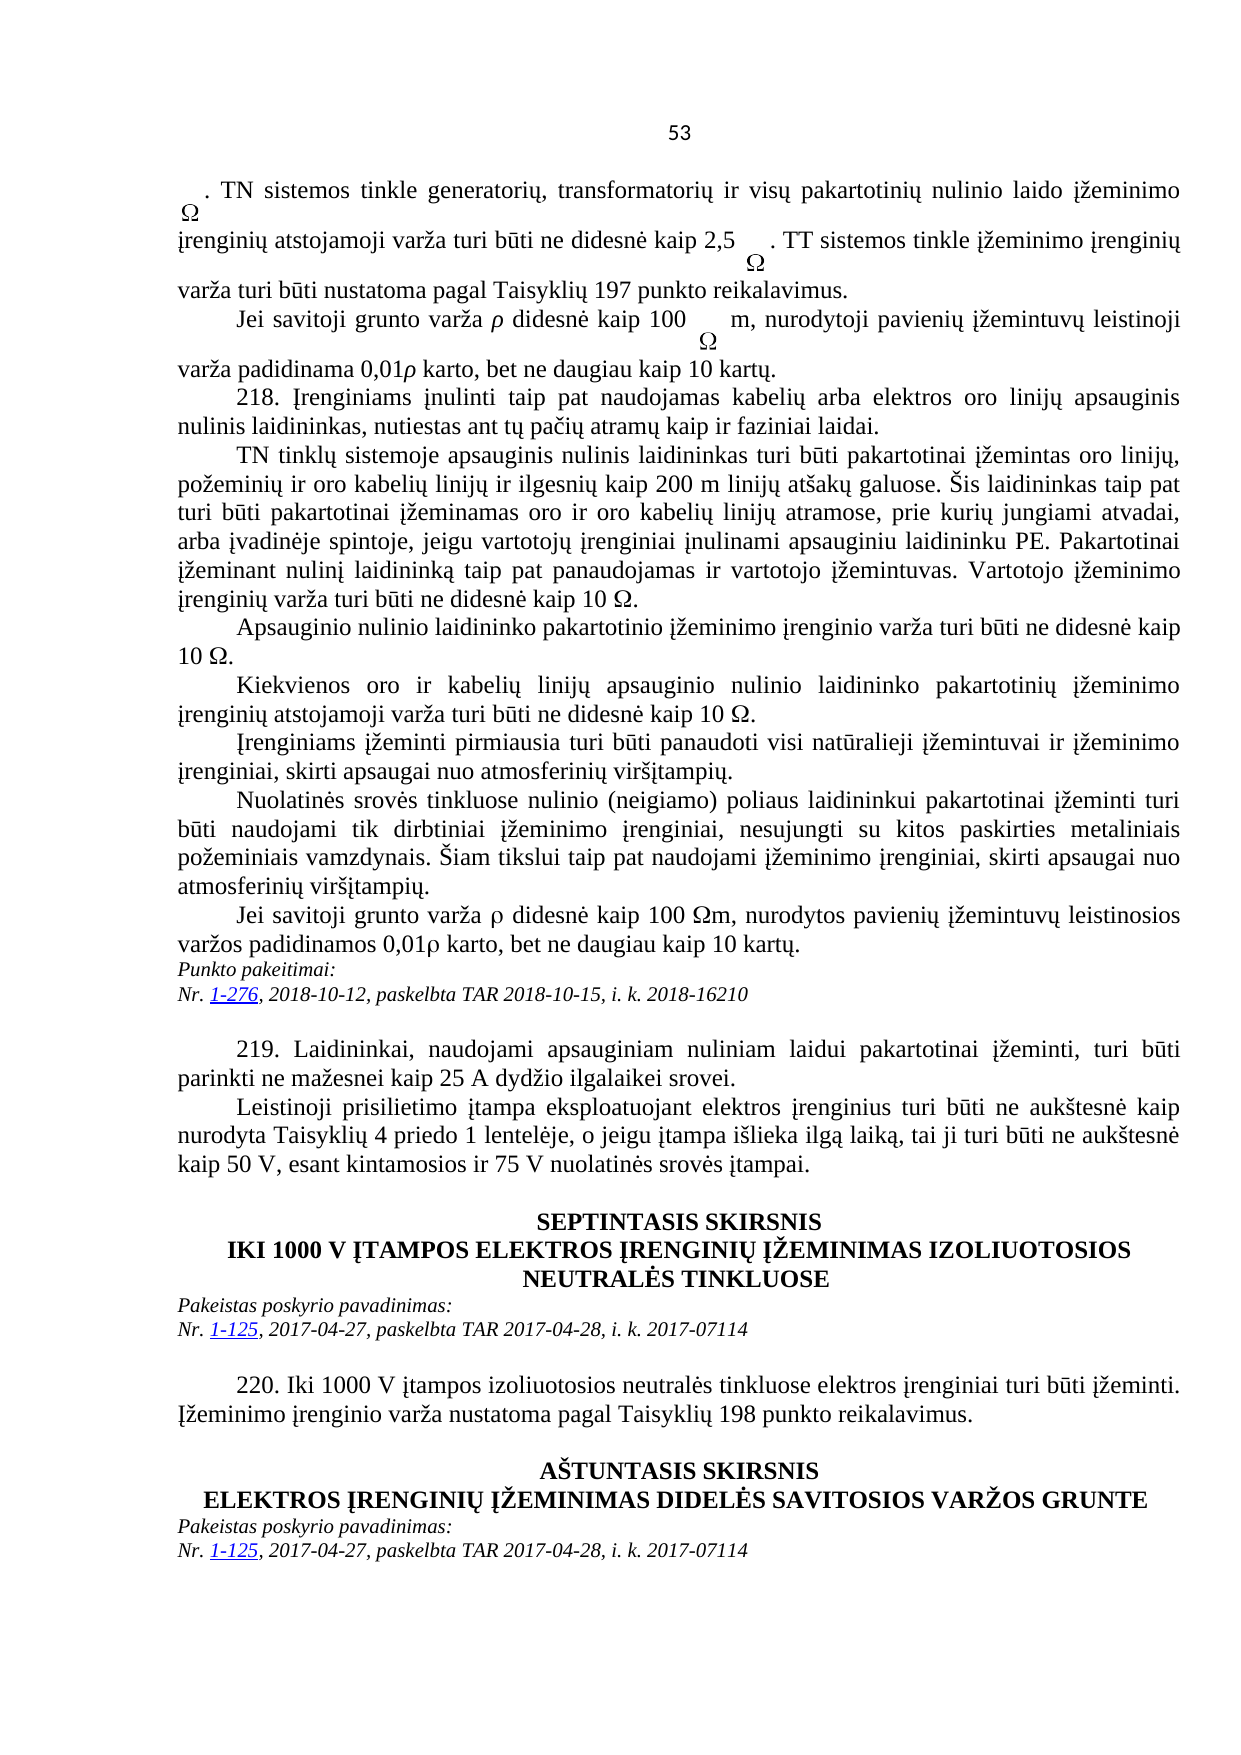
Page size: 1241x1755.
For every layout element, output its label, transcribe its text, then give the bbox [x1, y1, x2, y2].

text Nr. 1-276, 2018-10-12, paskelbta TAR 2018-10-15, i. k. 2018-16210 [177, 981, 1181, 1006]
text Nuolatinės srovės tinkluose nulinio (neigiamo) poliaus laidininkui pakartotinai įžeminti turi būti naudojami tik dirbtiniai įžeminimo įrenginiai, nesujungti su kitos paskirties metaliniais požeminiais vamzdynais. Šiam tikslui taip pat naudojami įžeminimo įrenginiai, skirti apsaugai nuo atmosferinių viršįtampių. [177, 785, 1181, 900]
text Leistinoji prisilietimo įtampa eksploatuojant elektros įrenginius turi būti ne aukštesnė kaip nurodyta Taisyklių 4 priedo 1 lentelėje, o jeigu įtampa išlieka ilgą laiką, tai ji turi būti ne aukštesnė kaip 50 V, esant kintamosios ir 75 V nuolatinės srovės įtampai. [177, 1092, 1181, 1178]
text . TN sistemos tinkle generatorių, transformatorių ir visų pakartotinių nulinio laido įžeminimo įrenginių atstojamoji varža turi būti ne didesnė kaip 2,5 . TT sistemos tinkle įžeminimo įrenginių varža turi būti nustatoma pagal Taisyklių 197 punkto reikalavimus. [177, 175, 1181, 304]
text Nr. 1-125, 2017-04-27, paskelbta TAR 2017-04-28, i. k. 2017-07114 [177, 1317, 1181, 1341]
text 219. Laidininkai, naudojami apsauginiam nuliniam laidui pakartotinai įžeminti, turi būti parinkti ne mažesnei kaip 25 A dydžio ilgalaikei srovei. [177, 1034, 1181, 1092]
text IKI 1000 V ĮTAMPOS ELEKTROS ĮRENGINIŲ ĮŽEMINIMAS IZOLIUOTOSIOS NEUTRALĖS TINKLUOSE [177, 1236, 1181, 1293]
text Jei savitoji grunto varža  didesnė kaip 100 m, nurodytos pavienių įžemintuvų leistinosios varžos padidinamos 0,01 karto, bet ne daugiau kaip 10 kartų. [177, 900, 1181, 957]
text 218. Įrenginiams įnulinti taip pat naudojamas kabelių arba elektros oro linijų apsauginis nulinis laidininkas, nutiestas ant tų pačių atramų kaip ir faziniai laidai. [177, 382, 1181, 440]
text Kiekvienos oro ir kabelių linijų apsauginio nulinio laidininko pakartotinių įžeminimo įrenginių atstojamoji varža turi būti ne didesnė kaip 10 . [177, 670, 1181, 727]
text ELEKTROS ĮRENGINIŲ ĮŽEMINIMAS DIDELĖS SAVITOSIOS VARŽOS GRUNTE [177, 1485, 1181, 1514]
text 220. Iki 1000 V įtampos izoliuotosios neutralės tinkluose elektros įrenginiai turi būti įžeminti. Įžeminimo įrenginio varža nustatoma pagal Taisyklių 198 punkto reikalavimus. [177, 1370, 1181, 1427]
text Įrenginiams įžeminti pirmiausia turi būti panaudoti visi natūralieji įžemintuvai ir įžeminimo įrenginiai, skirti apsaugai nuo atmosferinių viršįtampių. [177, 727, 1181, 785]
text TN tinklų sistemoje apsauginis nulinis laidininkas turi būti pakartotinai įžemintas oro linijų, požeminių ir oro kabelių linijų ir ilgesnių kaip 200 m linijų atšakų galuose. Šis laidininkas taip pat turi būti pakartotinai įžeminamas oro ir oro kabelių linijų atramose, prie kurių jungiami atvadai, arba įvadinėje spintoje, jeigu vartotojų įrenginiai įnulinami apsauginiu laidininku PE. Pakartotinai įžeminant nulinį laidininką taip pat panaudojamas ir vartotojo įžemintuvas. Vartotojo įžeminimo įrenginių varža turi būti ne didesnė kaip 10 . [177, 440, 1181, 612]
text AŠTUNTASIS SKIRSNIS [177, 1456, 1181, 1485]
text Punkto pakeitimai: [177, 957, 1181, 981]
text SEPTINTASIS SKIRSNIS [177, 1207, 1181, 1236]
text Pakeistas poskyrio pavadinimas: [177, 1293, 1181, 1317]
text Apsauginio nulinio laidininko pakartotinio įžeminimo įrenginio varža turi būti ne didesnė kaip 10 . [177, 612, 1181, 670]
text Nr. 1-125, 2017-04-27, paskelbta TAR 2017-04-28, i. k. 2017-07114 [177, 1538, 1181, 1562]
text Jei savitoji grunto varža ρ didesnė kaip 100 m, nurodytoji pavienių įžemintuvų leistinoji varža padidinama 0,01 ρ karto, bet ne daugiau kaip 10 kartų. [177, 304, 1181, 382]
text Pakeistas poskyrio pavadinimas: [177, 1514, 1181, 1538]
